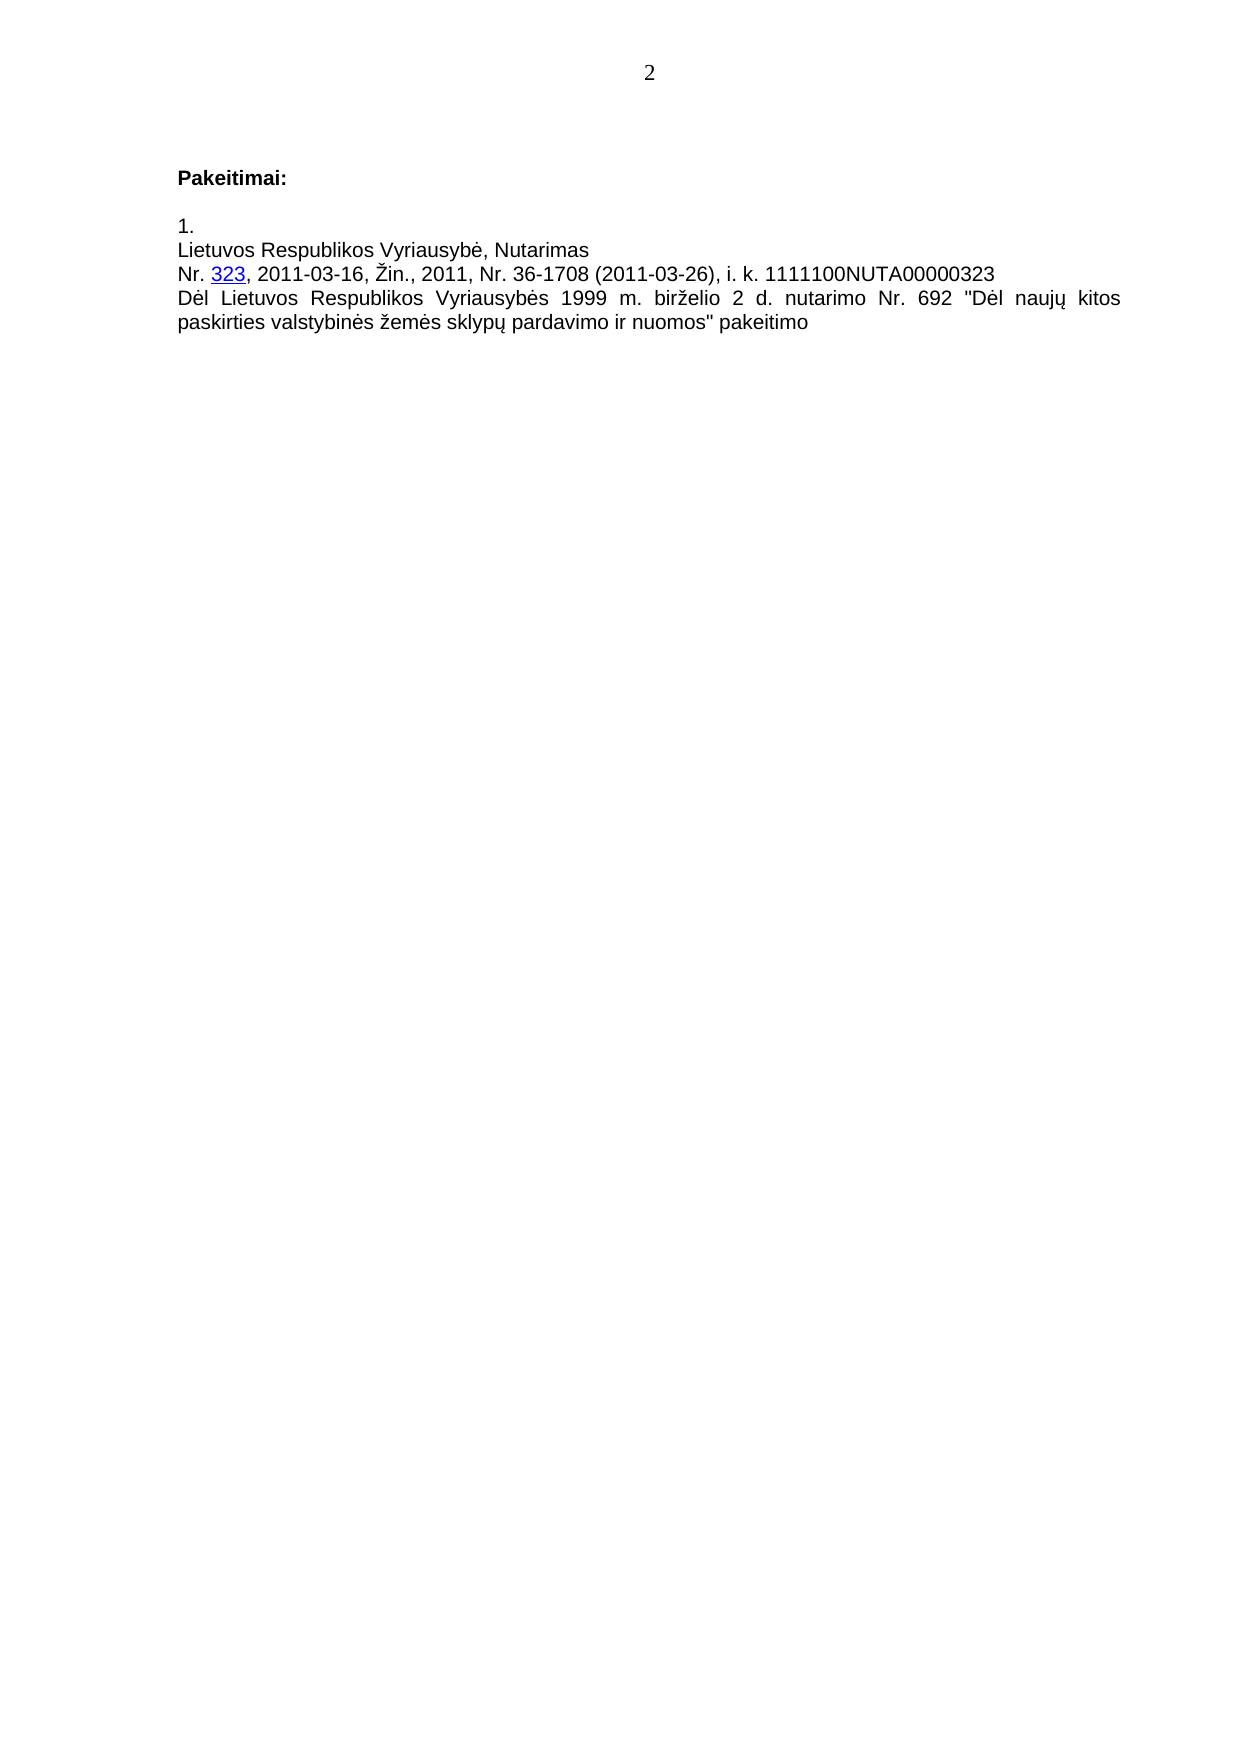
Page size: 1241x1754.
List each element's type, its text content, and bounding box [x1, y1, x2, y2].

text Lietuvos Respublikos Vyriausybė, Nutarimas [177, 238, 1122, 262]
text Dėl Lietuvos Respublikos Vyriausybės 1999 m. birželio 2 d. nutarimo Nr. 692 "Dėl naujų kitos paskirties valstybinės žemės sklypų pardavimo ir nuomos" pakeitimo [177, 286, 1122, 334]
text Nr. 323, 2011-03-16, Žin., 2011, Nr. 36-1708 (2011-03-26), i. k. 1111100NUTA00000323 [177, 262, 1122, 286]
text Pakeitimai: [177, 166, 1122, 190]
text 1. [177, 214, 1122, 238]
